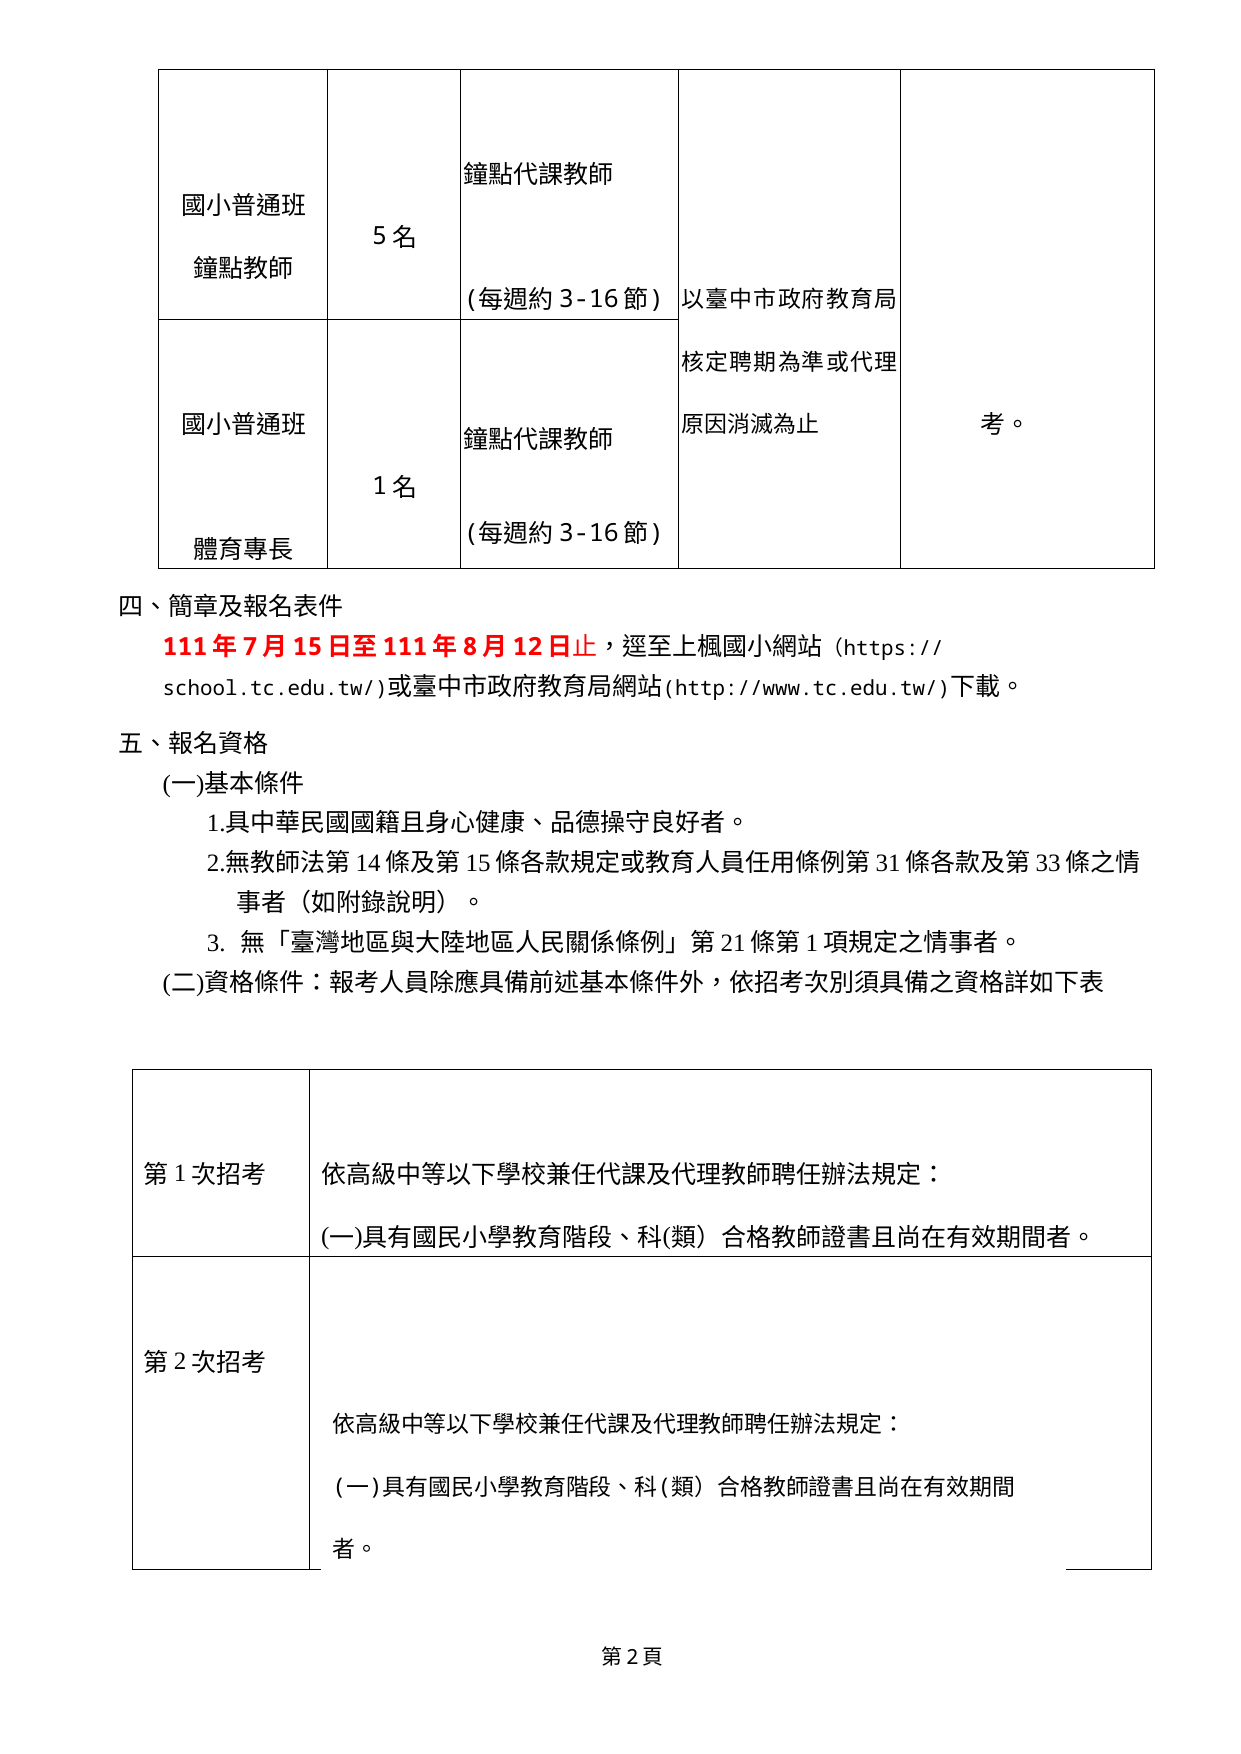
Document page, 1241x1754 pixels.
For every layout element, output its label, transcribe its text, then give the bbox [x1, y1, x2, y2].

table_cell 1名 [328, 320, 460, 568]
table_cell [310, 1257, 1151, 1569]
table_cell 以臺中市政府教育局核定聘期為準或代理原因消滅為止 [679, 70, 900, 568]
text 五、報名資格 [118, 723, 1146, 759]
text 1.具中華民國國籍且身心健康、品德操守良好者。 [207, 803, 1146, 839]
text 3. 無「臺灣地區與大陸地區人民關係條例」第21條第1項規定之情事者。 [207, 922, 1146, 958]
text 四、簡章及報名表件 [118, 587, 1146, 623]
table_cell 備取若干名。 依報名類別之名次排定錄取順位。 實際授課依學校課程安排調整。 協助學校發展特色課程及團隊運作。 需協助交通導護工作。 歡迎具備身心障礙手冊人士報考。 [901, 70, 1154, 568]
table_cell 第2次招考 [133, 1257, 309, 1569]
table_cell 5名 [328, 70, 460, 318]
text (二)資格條件：報考人員除應具備前述基本條件外，依招考次別須具備之資格詳如下表 [162, 962, 1146, 998]
text 111年7月15日至111年8月12日止，逕至上楓國小網站（https://school.tc.edu.tw/)或臺中市政府教育局網站(http://www.tc.edu.tw/)下載。 [162, 626, 1146, 702]
table_cell 鐘點代課教師 (每週約3-16節) [461, 70, 678, 318]
table_header 依高級中等以下學校兼任代課及代理教師聘任辦法規定： (一)具有國民小學教育階段、科(類）合格教師證書且尚在有效期間者。 [322, 1320, 1065, 1568]
text 2.無教師法第14條及第15條各款規定或教育人員任用條例第31條各款及第33條之情事者（如附錄說明）。 [207, 843, 1146, 919]
table_header 第1次招考 [133, 1070, 309, 1256]
text (一)基本條件 [162, 763, 1146, 799]
table_cell 國小普通班 體育專長 [159, 320, 327, 568]
table_cell 鐘點代課教師 (每週約3-16節) [461, 320, 678, 568]
table_cell 國小普通班 鐘點教師 [159, 70, 327, 318]
table_header 依高級中等以下學校兼任代課及代理教師聘任辦法規定： (一)具有國民小學教育階段、科(類）合格教師證書且尚在有效期間者。 [310, 1070, 1151, 1256]
